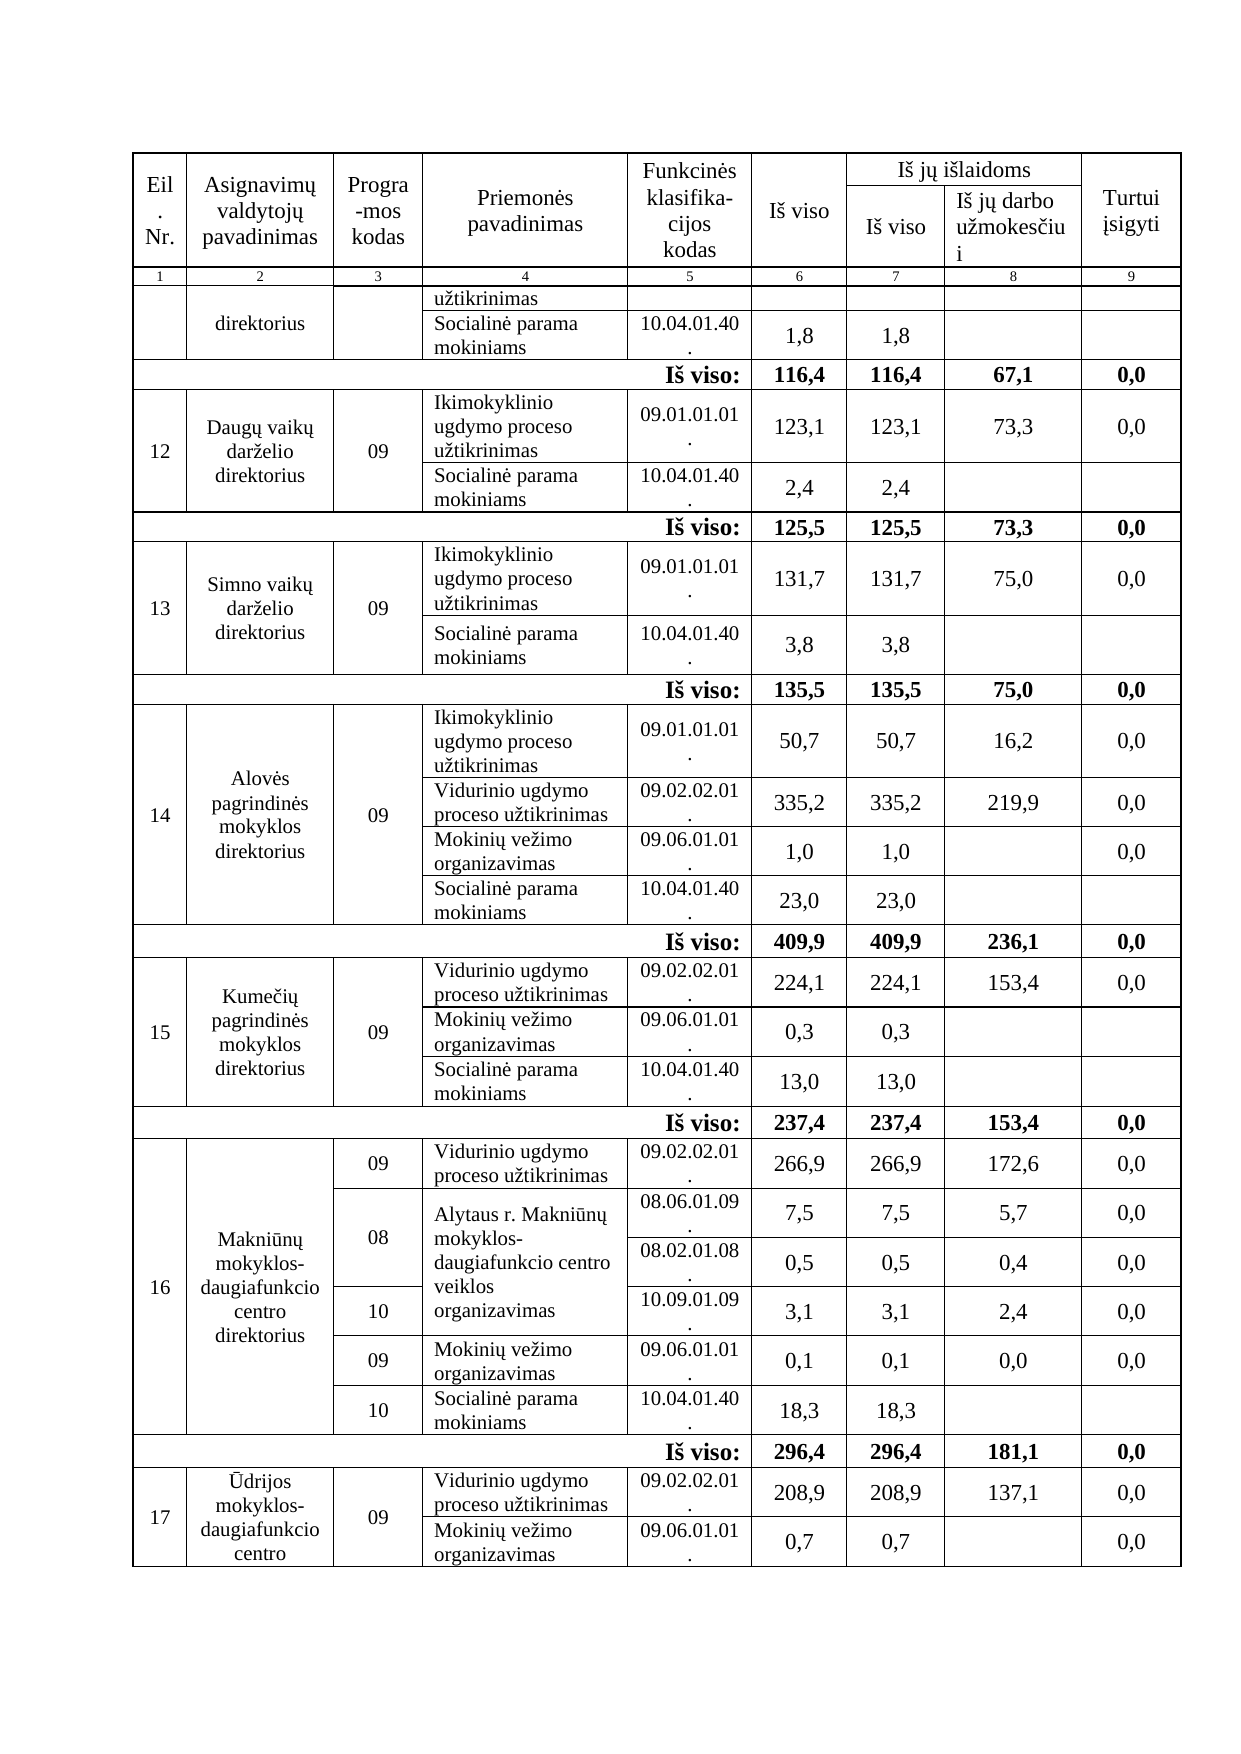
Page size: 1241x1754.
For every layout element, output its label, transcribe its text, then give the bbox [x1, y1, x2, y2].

table_cell 13,0 [752, 1057, 846, 1106]
table_cell 237,4 [752, 1107, 846, 1138]
table_cell 237,4 [847, 1107, 944, 1138]
table_header Progra-mos kodas [334, 154, 422, 266]
table_cell 7,5 [752, 1189, 846, 1237]
table_cell [945, 616, 1081, 674]
table_cell 116,4 [752, 360, 846, 389]
table_cell 335,2 [847, 778, 944, 826]
table_cell 23,0 [752, 876, 846, 924]
table_cell 8 [945, 268, 1081, 285]
table_cell Iš viso: [134, 513, 751, 541]
table_cell 09 [334, 390, 422, 511]
table_cell 0,0 [1082, 390, 1180, 462]
table_cell 10.04.01.40. [628, 311, 751, 359]
table_header Turtui įsigyti [1082, 154, 1180, 266]
table_header Funkcinės klasifika-cijos kodas [628, 154, 751, 266]
table_cell 10.04.01.40. [628, 1386, 751, 1434]
table_cell 15 [134, 958, 186, 1106]
table_cell 0,4 [945, 1238, 1081, 1286]
table_cell 135,5 [847, 675, 944, 704]
table_header Iš jų išlaidoms [847, 154, 1081, 185]
table_cell 2,4 [752, 463, 846, 511]
table_cell 67,1 [945, 360, 1081, 389]
table_cell Alytaus r. Makniūnų mokyklos-daugiafunkcio centro veiklos organizavimas [423, 1189, 627, 1335]
table_cell 3,1 [847, 1287, 944, 1335]
table_cell 219,9 [945, 778, 1081, 826]
table_cell 123,1 [847, 390, 944, 462]
table_cell 0,0 [1082, 1517, 1180, 1566]
table_cell 23,0 [847, 876, 944, 924]
table_cell 50,7 [752, 705, 846, 777]
table_cell 1,8 [752, 311, 846, 359]
table_cell 0,7 [752, 1517, 846, 1566]
table_cell 135,5 [752, 675, 846, 704]
table_cell 3 [334, 268, 422, 285]
table_cell 0,0 [1082, 1435, 1180, 1467]
table_cell [1082, 1057, 1180, 1106]
table_cell 0,1 [847, 1336, 944, 1385]
table_cell 09 [334, 1336, 422, 1385]
table_cell 09 [334, 958, 422, 1106]
table_cell 0,0 [1082, 542, 1180, 614]
table_cell 75,0 [945, 675, 1081, 704]
table_cell 0,0 [1082, 1107, 1180, 1138]
table_cell 172,6 [945, 1139, 1081, 1187]
table_cell 09 [334, 705, 422, 924]
table_cell [945, 876, 1081, 924]
table_cell 7,5 [847, 1189, 944, 1237]
table_cell 5,7 [945, 1189, 1081, 1237]
table_cell 73,3 [945, 390, 1081, 462]
table_cell 4 [423, 268, 627, 285]
table_cell 1,0 [847, 827, 944, 875]
table_cell 09.06.01.01. [628, 1517, 751, 1566]
table_cell Ikimokyklinio ugdymo proceso užtikrinimas [423, 705, 627, 777]
table_header Asignavimų valdytojų pavadinimas [187, 154, 333, 266]
table_cell Iš viso: [134, 360, 751, 389]
table_cell 09 [334, 542, 422, 674]
table_cell 181,1 [945, 1435, 1081, 1467]
table_cell 236,1 [945, 925, 1081, 957]
table_cell 2,4 [847, 463, 944, 511]
table_cell 0,0 [1082, 958, 1180, 1006]
table_cell 0,0 [945, 1336, 1081, 1385]
table_cell 0,5 [847, 1238, 944, 1286]
table_cell 0,0 [1082, 1336, 1180, 1385]
table_header Priemonės pavadinimas [423, 154, 627, 266]
table_cell Vidurinio ugdymo proceso užtikrinimas [423, 958, 627, 1006]
table_cell Iš jų darbo užmokesčiui [945, 186, 1081, 266]
table_cell Ikimokyklinio ugdymo proceso užtikrinimas [423, 542, 627, 614]
table_cell [945, 1517, 1081, 1566]
table_cell 0,0 [1082, 513, 1180, 541]
table_cell 12 [134, 390, 186, 511]
table_cell 09.06.01.01. [628, 827, 751, 875]
table_cell 3,1 [752, 1287, 846, 1335]
table_cell 0,0 [1082, 827, 1180, 875]
table_cell 5 [628, 268, 751, 285]
table_cell 09 [334, 1139, 422, 1187]
table_cell 08 [334, 1189, 422, 1286]
table_cell 6 [752, 268, 846, 285]
table_cell 3,8 [752, 616, 846, 674]
table_cell 16 [134, 1139, 186, 1434]
table_cell 224,1 [847, 958, 944, 1006]
table_cell Alovės pagrindinės mokyklos direktorius [187, 705, 333, 924]
table_cell 208,9 [847, 1468, 944, 1516]
table_cell [945, 1057, 1081, 1106]
table_cell 10 [334, 1386, 422, 1434]
table_cell 296,4 [847, 1435, 944, 1467]
table_cell 0,7 [847, 1517, 944, 1566]
table_cell 0,1 [752, 1336, 846, 1385]
table_cell 09.06.01.01. [628, 1008, 751, 1056]
table_cell Iš viso: [134, 1435, 751, 1467]
table_cell 10.09.01.09. [628, 1287, 751, 1335]
table_cell Iš viso: [134, 675, 751, 704]
table_cell 09.01.01.01. [628, 390, 751, 462]
table_cell 153,4 [945, 958, 1081, 1006]
table_cell 08.02.01.08. [628, 1238, 751, 1286]
table_cell 50,7 [847, 705, 944, 777]
table_cell 0,0 [1082, 705, 1180, 777]
table_cell [334, 287, 422, 359]
table_cell 0,0 [1082, 360, 1180, 389]
table_cell [134, 286, 186, 359]
table_cell 153,4 [945, 1107, 1081, 1138]
table_cell 296,4 [752, 1435, 846, 1467]
table_cell 1 [134, 268, 186, 285]
table_cell Vidurinio ugdymo proceso užtikrinimas [423, 1468, 627, 1516]
table_cell užtikrinimas [423, 287, 627, 310]
table_cell Socialinė parama mokiniams [423, 1057, 627, 1106]
table_cell 0,0 [1082, 675, 1180, 704]
table_cell 09.02.02.01. [628, 1139, 751, 1187]
table_header Eil. Nr. [134, 154, 186, 266]
table_cell 09.02.02.01. [628, 778, 751, 826]
table_cell 0,3 [847, 1008, 944, 1056]
table_cell Socialinė parama mokiniams [423, 1386, 627, 1434]
table_cell 2 [187, 268, 333, 285]
table_cell Socialinė parama mokiniams [423, 876, 627, 924]
table_cell 10.04.01.40. [628, 876, 751, 924]
table_cell Mokinių vežimo organizavimas [423, 1336, 627, 1385]
table_cell 09.02.02.01. [628, 958, 751, 1006]
table_cell 09 [334, 1468, 422, 1566]
table_cell [628, 287, 751, 310]
table_cell Iš viso [847, 186, 944, 266]
table_cell 0,5 [752, 1238, 846, 1286]
table_cell [1082, 1008, 1180, 1056]
table_cell [752, 287, 846, 310]
table_cell 2,4 [945, 1287, 1081, 1335]
table_cell 16,2 [945, 705, 1081, 777]
table_cell Socialinė parama mokiniams [423, 463, 627, 511]
table_cell [945, 827, 1081, 875]
table_cell 0,3 [752, 1008, 846, 1056]
table_cell 0,0 [1082, 1287, 1180, 1335]
table_cell Daugų vaikų darželio direktorius [187, 390, 333, 511]
table_cell Ikimokyklinio ugdymo proceso užtikrinimas [423, 390, 627, 462]
table_cell [945, 287, 1081, 310]
table_cell Vidurinio ugdymo proceso užtikrinimas [423, 1139, 627, 1187]
table_cell direktorius [187, 286, 333, 359]
table_cell [1082, 463, 1180, 511]
table_cell 116,4 [847, 360, 944, 389]
table_cell 75,0 [945, 542, 1081, 614]
table_cell 09.01.01.01. [628, 705, 751, 777]
table_cell 125,5 [847, 513, 944, 541]
table_cell Ūdrijos mokyklos-daugiafunkcio centro [187, 1468, 333, 1566]
table_cell Socialinė parama mokiniams [423, 311, 627, 359]
table_cell 208,9 [752, 1468, 846, 1516]
table_cell 0,0 [1082, 1189, 1180, 1237]
table_cell Mokinių vežimo organizavimas [423, 1517, 627, 1566]
table_cell [1082, 1386, 1180, 1434]
table_cell [945, 1008, 1081, 1056]
table_cell 0,0 [1082, 1139, 1180, 1187]
table_header Iš viso [752, 154, 846, 266]
table_cell 7 [847, 268, 944, 285]
table_cell Mokinių vežimo organizavimas [423, 1008, 627, 1056]
table_cell Mokinių vežimo organizavimas [423, 827, 627, 875]
table_cell 131,7 [752, 542, 846, 614]
table_cell [945, 463, 1081, 511]
table_cell [1082, 616, 1180, 674]
table_cell 0,0 [1082, 778, 1180, 826]
table_cell 09.02.02.01. [628, 1468, 751, 1516]
table_cell 123,1 [752, 390, 846, 462]
table_cell 3,8 [847, 616, 944, 674]
table_cell 10.04.01.40. [628, 1057, 751, 1106]
table_cell 14 [134, 705, 186, 924]
table_cell 10.04.01.40. [628, 463, 751, 511]
table_cell 09.06.01.01. [628, 1336, 751, 1385]
table_cell [847, 287, 944, 310]
table_cell 73,3 [945, 513, 1081, 541]
table_cell 08.06.01.09. [628, 1189, 751, 1237]
table_cell 10 [334, 1287, 422, 1335]
table_cell 13 [134, 542, 186, 674]
table_cell Iš viso: [134, 925, 751, 957]
table_cell 09.01.01.01. [628, 542, 751, 614]
table_cell 266,9 [847, 1139, 944, 1187]
table_cell 0,0 [1082, 1238, 1180, 1286]
table_cell Socialinė parama mokiniams [423, 616, 627, 674]
table_cell [945, 311, 1081, 359]
table_cell 1,8 [847, 311, 944, 359]
table_cell 137,1 [945, 1468, 1081, 1516]
table_cell 1,0 [752, 827, 846, 875]
table_cell 125,5 [752, 513, 846, 541]
table_cell 13,0 [847, 1057, 944, 1106]
table_cell 18,3 [847, 1386, 944, 1434]
table_cell [945, 1386, 1081, 1434]
table_cell [1082, 876, 1180, 924]
table_cell Iš viso: [134, 1107, 751, 1138]
table_cell 18,3 [752, 1386, 846, 1434]
table_cell 224,1 [752, 958, 846, 1006]
table_cell 0,0 [1082, 925, 1180, 957]
table_cell 409,9 [847, 925, 944, 957]
table_cell 10.04.01.40. [628, 616, 751, 674]
table_cell Vidurinio ugdymo proceso užtikrinimas [423, 778, 627, 826]
table_cell Kumečių pagrindinės mokyklos direktorius [187, 958, 333, 1106]
table_cell 0,0 [1082, 1468, 1180, 1516]
table_cell Simno vaikų darželio direktorius [187, 542, 333, 674]
table_cell Makniūnų mokyklos-daugiafunkcio centro direktorius [187, 1139, 333, 1434]
table_cell 17 [134, 1468, 186, 1566]
table_cell 335,2 [752, 778, 846, 826]
table_cell 409,9 [752, 925, 846, 957]
table_cell 9 [1082, 268, 1180, 285]
table_cell [1082, 311, 1180, 359]
table_cell 131,7 [847, 542, 944, 614]
table_cell [1082, 287, 1180, 310]
table_cell 266,9 [752, 1139, 846, 1187]
